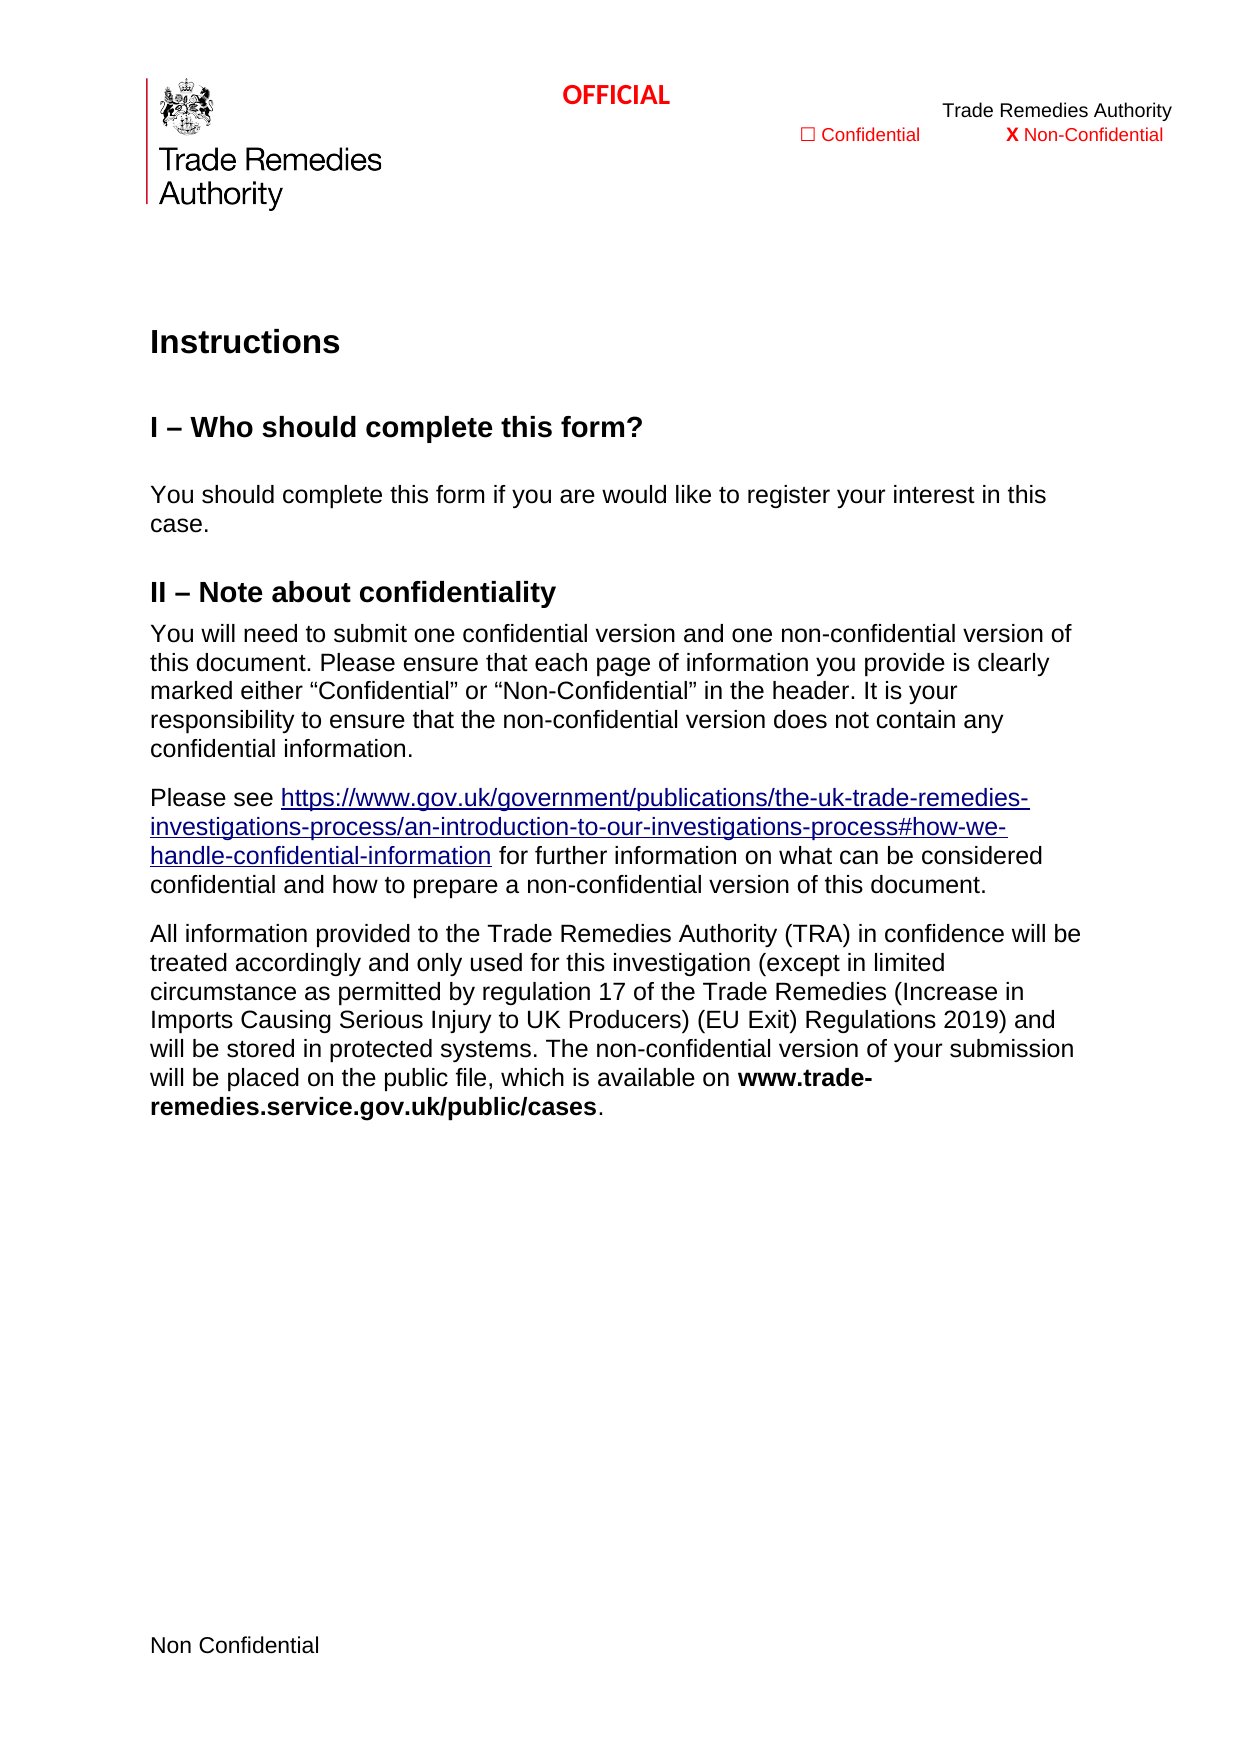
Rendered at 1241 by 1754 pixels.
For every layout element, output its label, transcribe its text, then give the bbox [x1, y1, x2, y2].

subtitle II – Note about confidentiality [150, 575, 1090, 608]
subtitle Instructions [150, 322, 1090, 361]
text All information provided to the Trade Remedies Authority (TRA) in confidence will be treated accordingly and only used for this investigation (except in limited circumstance as permitted by regulation 17 of the Trade Remedies (Increase in Imports Causing Serious Injury to UK Producers) (EU Exit) Regulations 2019) and will be stored in protected systems. The non-confidential version of your submission will be placed on the public file, which is available on www.trade-remedies.service.gov.uk/public/cases. [150, 919, 1090, 1120]
subtitle You should complete this form if you are would like to register your interest in this case. [150, 480, 1090, 538]
text You will need to submit one confidential version and one non-confidential version of this document. Please ensure that each page of information you provide is clearly marked either “Confidential” or “Non-Confidential” in the header. It is your responsibility to ensure that the non-confidential version does not contain any confidential information. [150, 619, 1090, 762]
text Please see https://www.gov.uk/government/publications/the-uk-trade-remedies-investigations-process/an-introduction-to-our-investigations-process#how-we-handle-confidential-information for further information on what can be considered confidential and how to prepare a non-confidential version of this document. [150, 783, 1090, 898]
subtitle I – Who should complete this form? [150, 409, 1090, 443]
